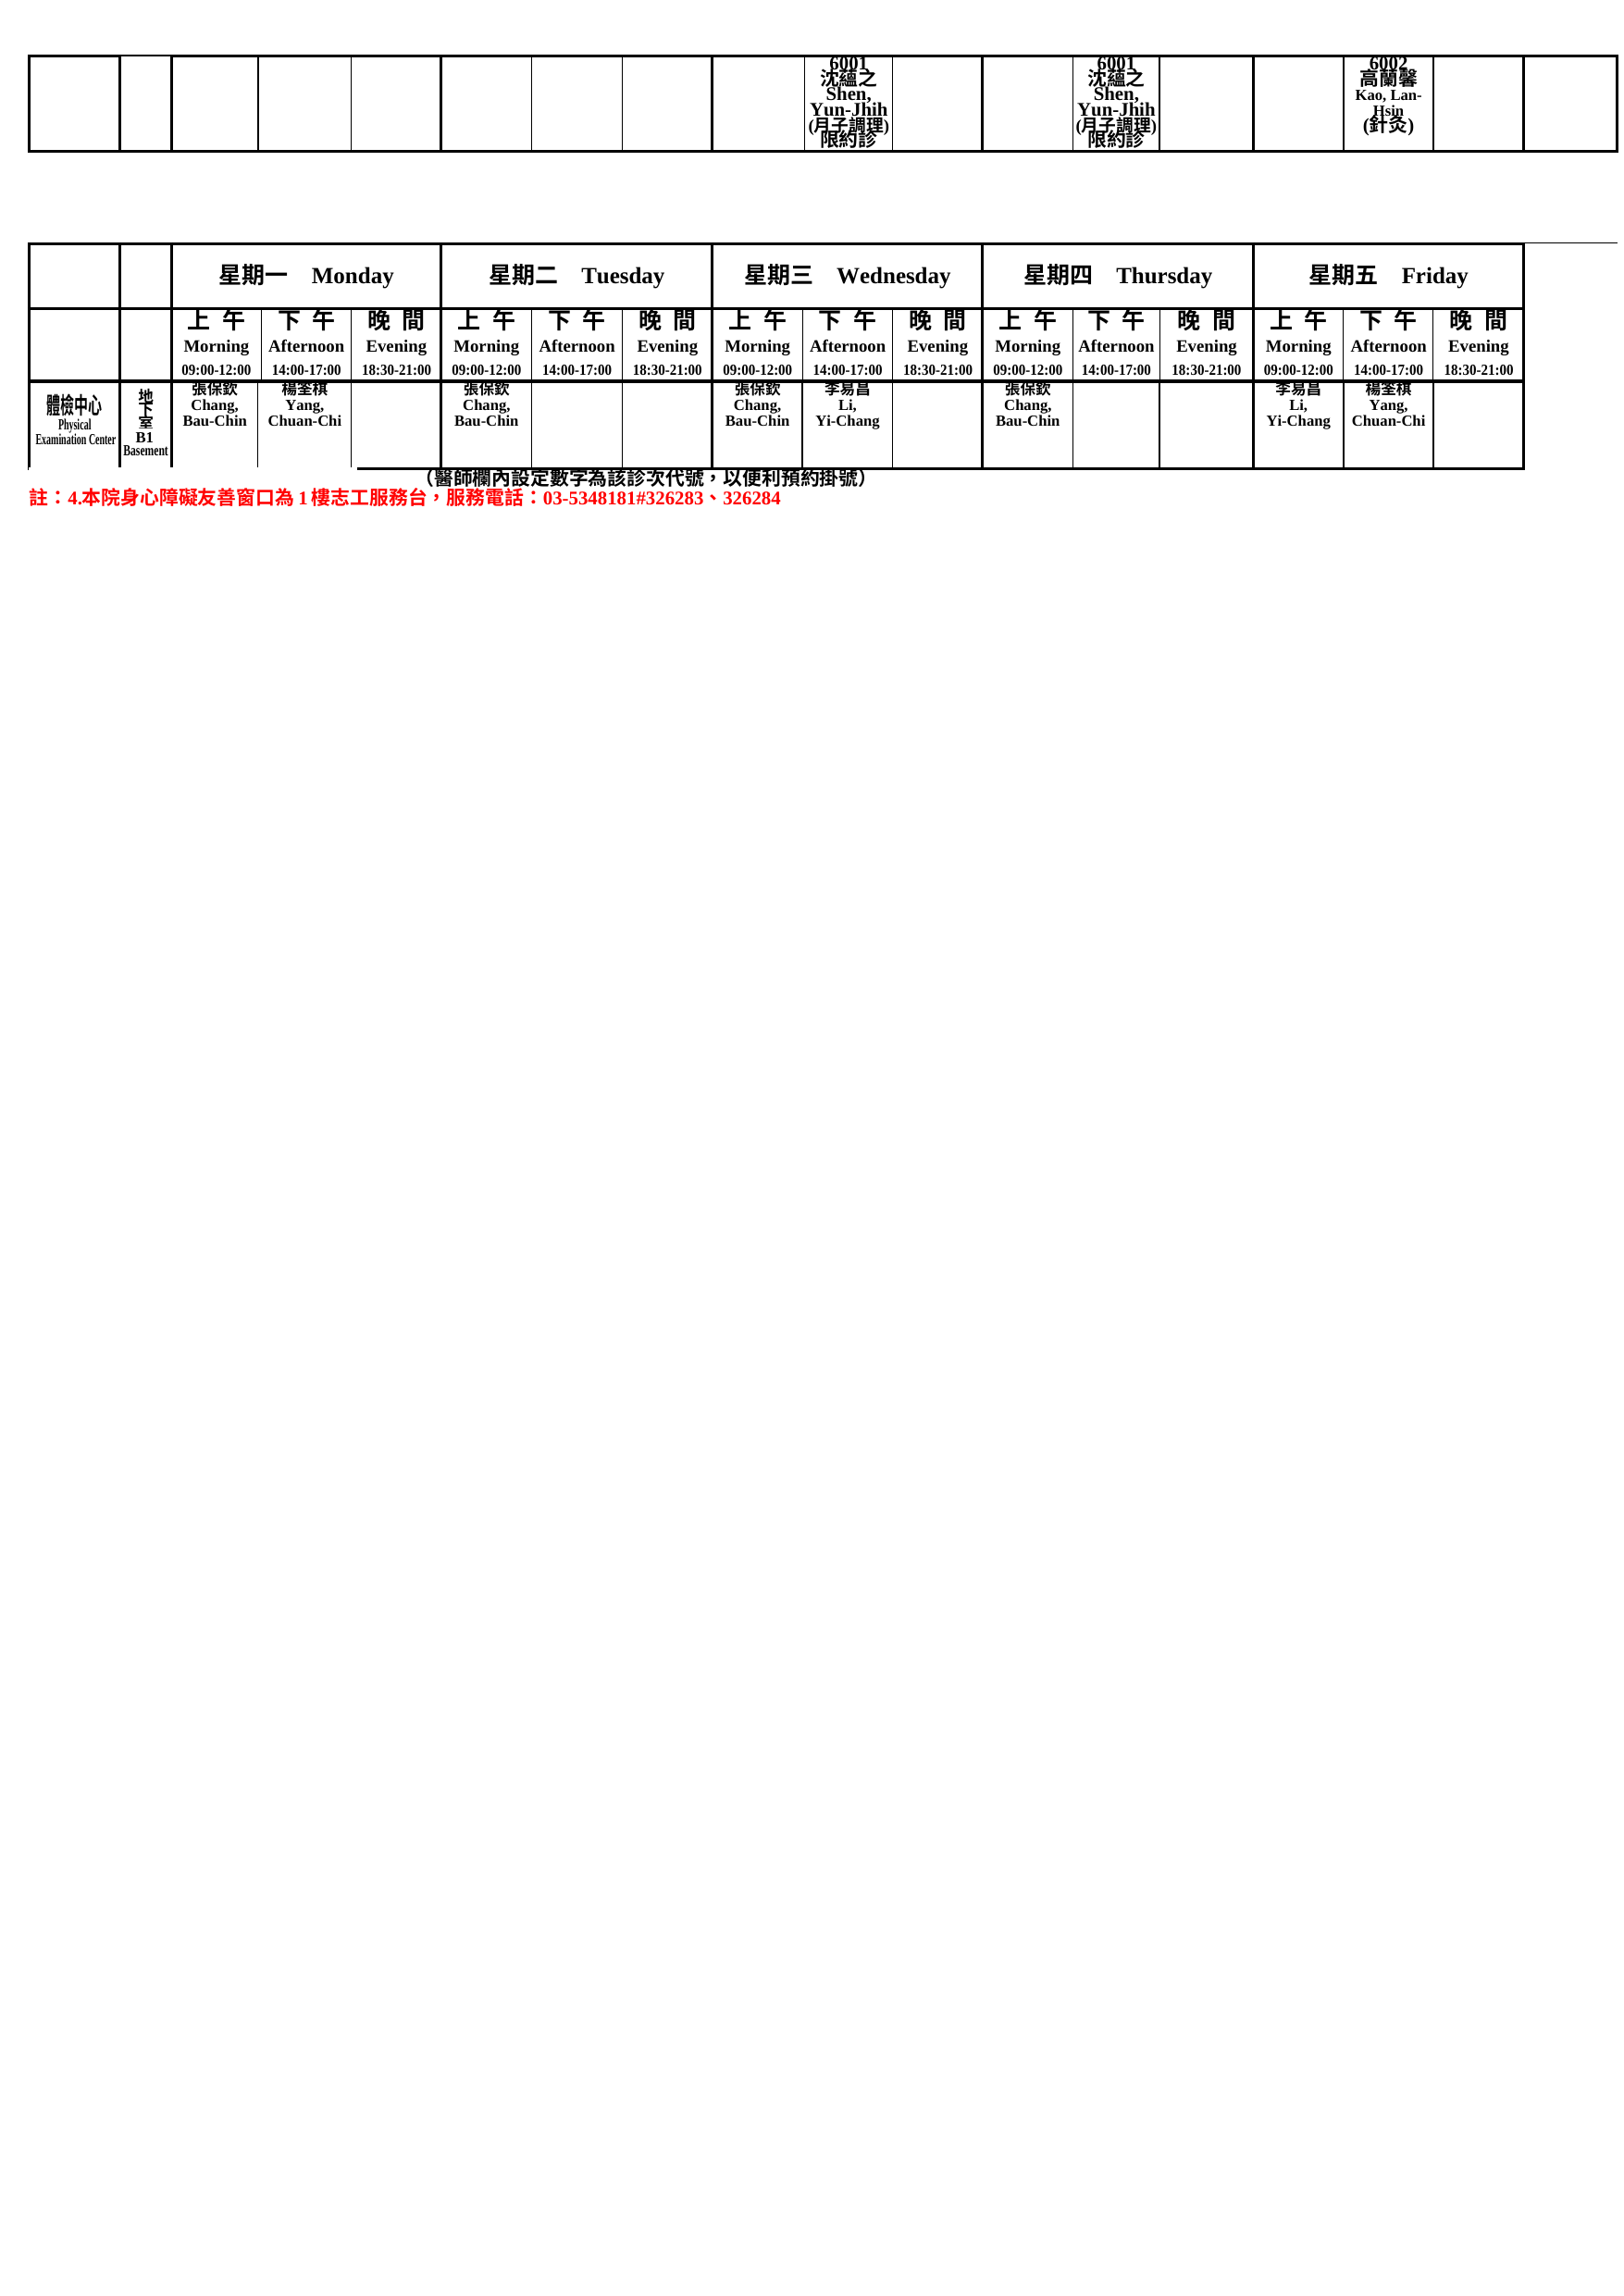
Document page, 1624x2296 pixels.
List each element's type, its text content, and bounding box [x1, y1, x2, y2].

table_cell [1618, 242, 1623, 307]
table_cell [1618, 150, 1623, 242]
table_cell 上 午 Morning 09:00-12:00 [442, 310, 531, 379]
table_cell 下 午 Afternoon 14:00-17:00 [262, 310, 351, 379]
table_cell [121, 56, 170, 150]
table_cell 6002 高蘭馨 Kao, Lan-Hsin (針灸) [1345, 57, 1432, 150]
table_cell [173, 57, 257, 150]
table_cell 體檢中心 Physical Examination Center [31, 383, 118, 467]
table_cell [893, 383, 981, 467]
table_cell 上 午 Morning 09:00-12:00 [173, 310, 261, 379]
table_cell [121, 310, 170, 379]
table_cell 楊筌棋 Yang, Chuan-Chi [258, 383, 351, 467]
table_cell 星期一 Monday [173, 245, 440, 307]
table_cell [1525, 307, 1618, 379]
table_cell [31, 245, 118, 307]
table_cell [352, 57, 440, 150]
table_cell [1434, 57, 1522, 150]
table_cell 下 午 Afternoon 14:00-17:00 [1344, 310, 1432, 379]
table_cell [442, 57, 531, 150]
table_cell 張保欽 Chang, Bau-Chin [984, 383, 1072, 467]
table_cell [623, 57, 711, 150]
table_cell [29, 153, 1618, 242]
table_cell 晚 間 Evening 18:30-21:00 [1433, 310, 1522, 379]
table_cell [1255, 57, 1343, 150]
table_cell 下 午 Afternoon 14:00-17:00 [1073, 310, 1159, 379]
table_cell 上 午 Morning 09:00-12:00 [1255, 310, 1343, 379]
text （醫師欄內設定數字為該診次代號，以便利預約掛號） [29, 470, 1594, 490]
table_cell [1160, 57, 1252, 150]
table_cell [259, 57, 351, 150]
table_cell [352, 383, 440, 467]
text 註：4.本院身心障礙友善窗口為1樓志工服務台，服務電話：03-5348181#326283、326284 [29, 490, 1594, 509]
table_cell 張保欽 Chang, Bau-Chin [173, 383, 257, 467]
table_cell [532, 383, 622, 467]
table_cell 6001 沈蘊之 Shen, Yun-Jhih (月子調理) 限約診 [805, 57, 892, 150]
table_cell 星期四 Thursday [984, 245, 1252, 307]
table_cell [893, 57, 981, 150]
table_cell [1434, 383, 1522, 467]
table_cell 張保欽 Chang, Bau-Chin [442, 383, 531, 467]
table_cell 晚 間 Evening 18:30-21:00 [623, 310, 711, 379]
table_cell [31, 57, 118, 150]
table_cell 上 午 Morning 09:00-12:00 [713, 310, 802, 379]
table_cell 晚 間 Evening 18:30-21:00 [1160, 310, 1252, 379]
table_cell [713, 57, 804, 150]
table_cell 下 午 Afternoon 14:00-17:00 [532, 310, 622, 379]
table_cell [1073, 383, 1159, 467]
table_cell [1525, 379, 1618, 467]
table_cell 張保欽 Chang, Bau-Chin [713, 383, 801, 467]
table_cell [31, 310, 118, 379]
table_cell [1618, 379, 1623, 467]
table_cell [1618, 55, 1623, 150]
table_cell 李易昌 Li, Yi-Chang [803, 383, 892, 467]
table_cell 星期三 Wednesday [713, 245, 981, 307]
table_cell [532, 57, 622, 150]
table_cell [1525, 243, 1618, 307]
table_cell 星期五 Friday [1255, 245, 1522, 307]
table_cell [1160, 383, 1252, 467]
table_cell 晚 間 Evening 18:30-21:00 [893, 310, 981, 379]
table_cell 晚 間 Evening 18:30-21:00 [352, 310, 440, 379]
table_cell 李易昌 Li, Yi-Chang [1255, 383, 1343, 467]
table_cell [1618, 307, 1623, 379]
table_cell [984, 57, 1072, 150]
table_cell 下 午 Afternoon 14:00-17:00 [803, 310, 892, 379]
table_cell 星期二 Tuesday [442, 245, 711, 307]
table_cell 上 午 Morning 09:00-12:00 [984, 310, 1072, 379]
table_cell 楊筌棋 Yang, Chuan-Chi [1345, 383, 1432, 467]
table_cell 6001 沈蘊之 Shen, Yun-Jhih (月子調理) 限約診 [1073, 57, 1159, 150]
table_cell [1525, 57, 1616, 150]
table_cell [623, 383, 711, 467]
table_cell 地 下 室 B1 Basement [121, 383, 170, 467]
table_cell [121, 245, 170, 307]
